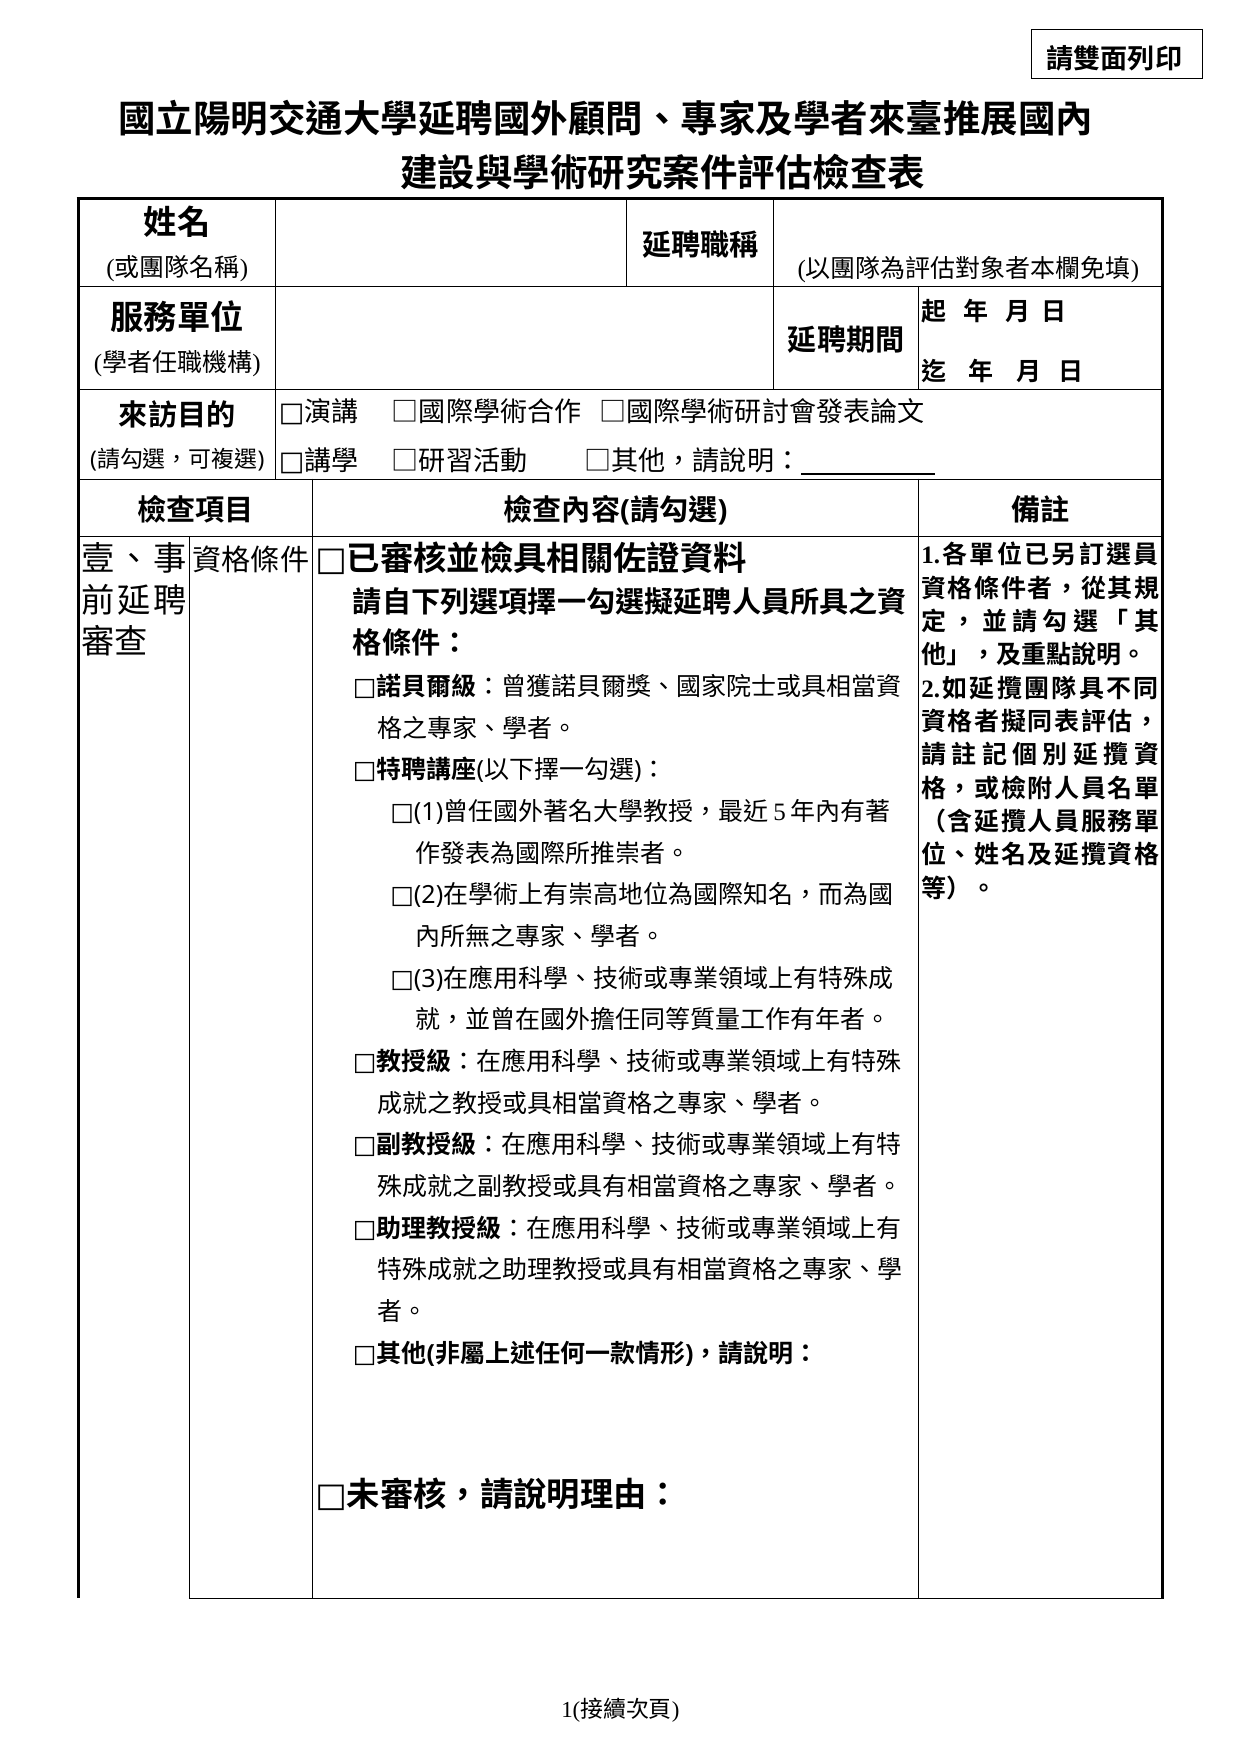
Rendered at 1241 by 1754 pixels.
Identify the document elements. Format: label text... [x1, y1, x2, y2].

table_cell 服務單位 (學者任職機構) [80, 287, 275, 389]
table_cell □演講 □國際學術合作 □國際學術研討會發表論文 □講學 □研習活動 □其他，請說明： [276, 390, 1161, 478]
table_cell 資格條件 [190, 537, 312, 1598]
table_cell 壹、事前延聘審查 [80, 537, 189, 1598]
table_cell 1.各單位已另訂選員資格條件者，從其規定，並請勾選「其他」，及重點說明。 2.如延攬團隊具不同資格者擬同表評估，請註記個別延攬資格，或檢附人員名單（含延攬人員服務單位、姓名及延攬資格等）。 [919, 537, 1161, 1598]
text 國立陽明交通大學延聘國外顧問、專家及學者來臺推展國內建設與學術研究案件評估檢查表 [118, 89, 1122, 197]
table_cell 起 年 月 日 迄 年 月 日 [919, 287, 1161, 389]
table_cell 備註 [919, 480, 1161, 536]
table_cell □已審核並檢具相關佐證資料 請自下列選項擇一勾選擬延聘人員所具之資格條件： □諾貝爾級：曾獲諾貝爾獎、國家院士或具相當資格之專家、學者。 □特聘講座(以下擇一勾選)： □(1)曾任國外著名大學教授，最近5年內有著作發表為國際所推崇者。 □(2)在學術上有崇高地位為國際知名，而為國內所無之專家、學者。 □(3)在應用科學、技術或專業領域上有特殊成就，並曾在國外擔任同等質量工作有年者。 □教授級：在應用科學、技術或專業領域上有特殊成就之教授或具相當資格之專家、學者。 □副教授級：在應用科學、技術或專業領域上有特殊成就之副教授或具有相當資格之專家、學者。 □助理教授級：在應用科學、技術或專業領域上有特殊成就之助理教授或具有相當資格之專家、學者。 □其他(非屬上述任何一款情形)，請說明： □未審核，請說明理由： [313, 537, 918, 1598]
table_cell 來訪目的 (請勾選，可複選) [80, 390, 275, 478]
table_header [276, 200, 626, 286]
table_cell [276, 287, 773, 389]
table_cell 延聘期間 [774, 287, 918, 389]
text 請雙面列印 [1046, 37, 1187, 70]
table_header 延聘職稱 [627, 200, 773, 286]
table_cell 檢查項目 [80, 480, 312, 536]
table_header 姓名 (或團隊名稱) [80, 200, 275, 286]
table_cell 檢查內容(請勾選) [313, 480, 918, 536]
table_header (以團隊為評估對象者本欄免填) [774, 200, 1161, 286]
